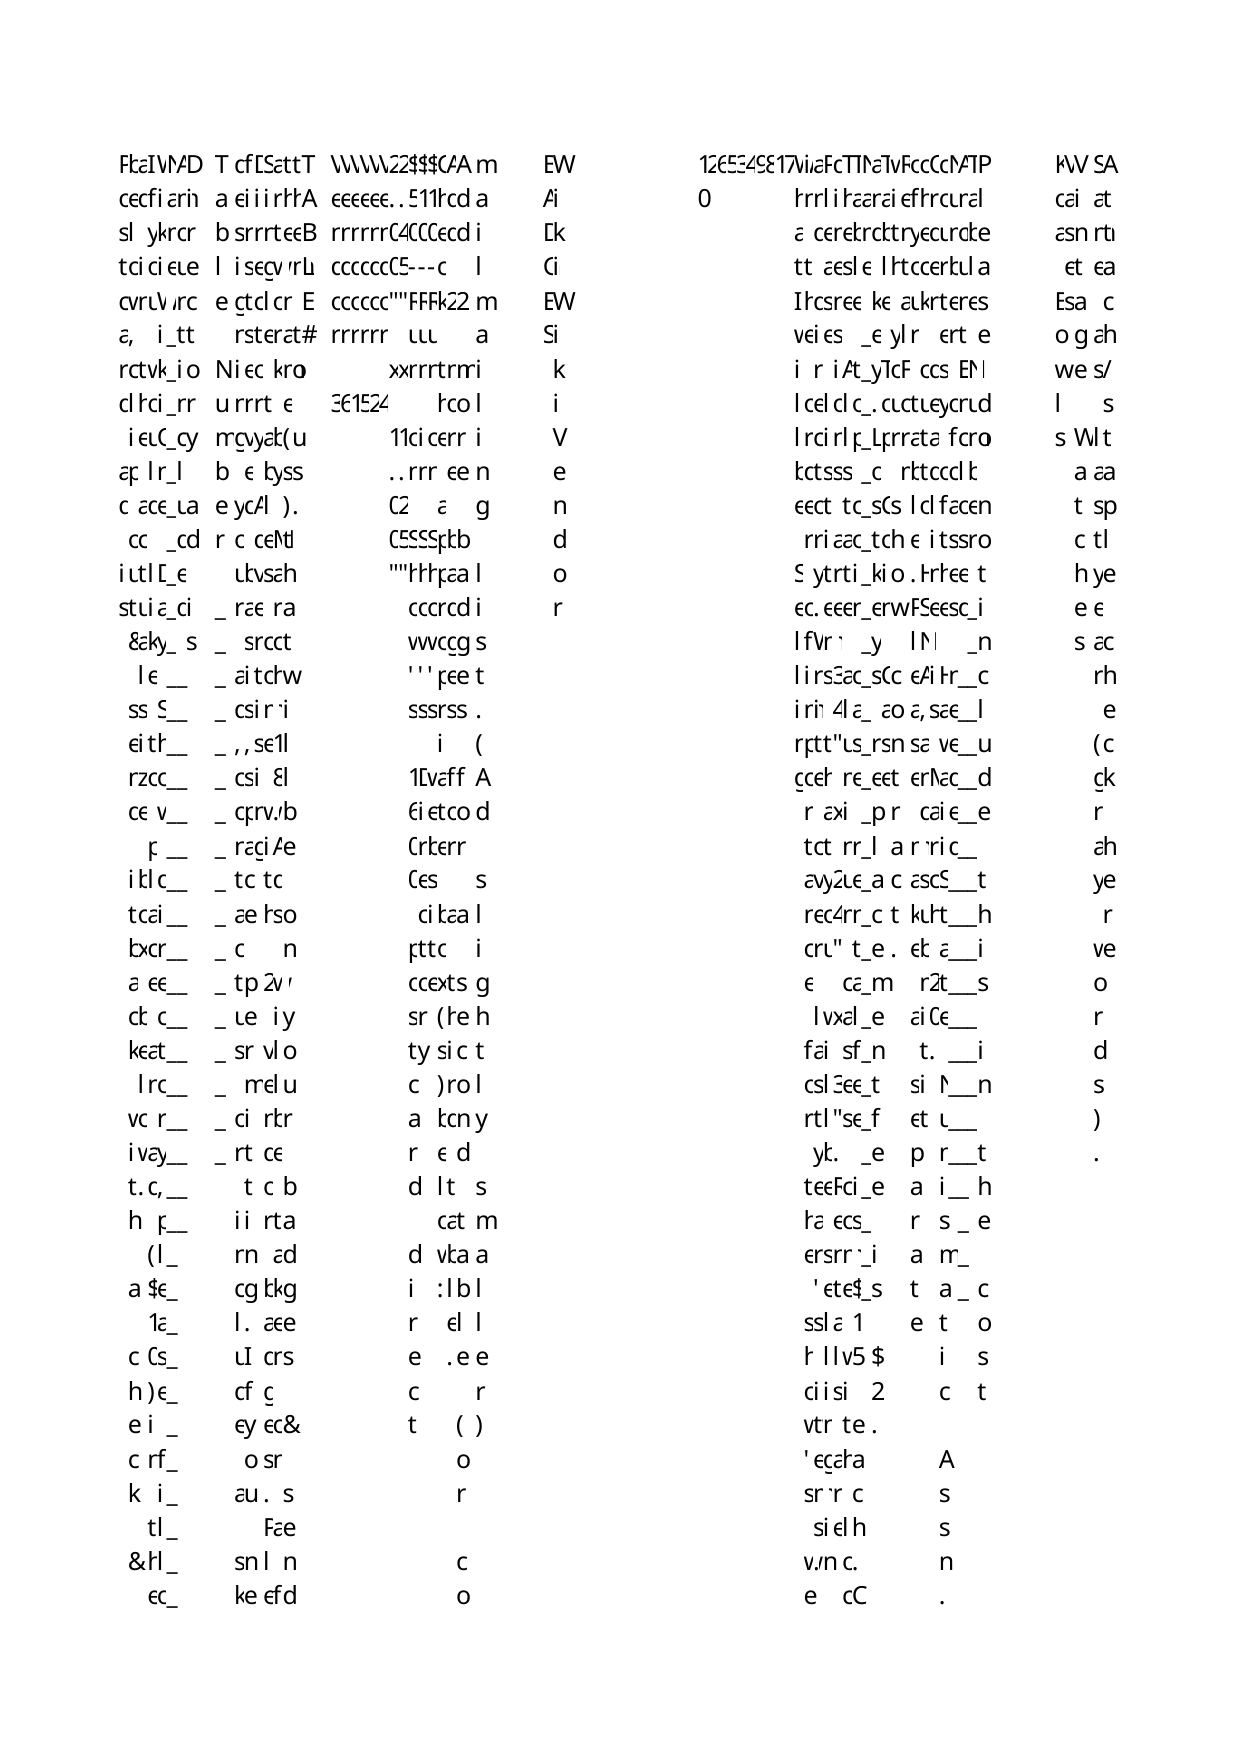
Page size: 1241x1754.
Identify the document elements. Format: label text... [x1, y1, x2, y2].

table_header and key. Lost keys replacement fee is $2. [871, 373, 881, 648]
table_header Directory ad is [186, 547, 195, 639]
table_header Number of cases needed__________ [948, 478, 958, 570]
table_header 9 [755, 147, 765, 159]
table_header $10- Run in Show's Directory [417, 468, 427, 532]
table_header [1006, 147, 1016, 1612]
table_header 10 [697, 147, 707, 1612]
table_header [987, 147, 996, 1612]
table_header Wiki Wiki One Day Show directory, please fill out the info [157, 1450, 166, 1592]
table_header Add 2 more badges for a third table. [446, 434, 456, 536]
table_header If you would like to place an ad ($10) in the Spring 2013 [147, 644, 157, 915]
table_header 5 [726, 172, 736, 1612]
table_header Wiki Wiki Vendor [553, 475, 562, 539]
table_header Vases [1064, 206, 1073, 229]
table_header $50- Run on Show's 1600 postcard direct [408, 1258, 417, 1357]
table_header Name _____________________________ [861, 229, 871, 345]
table_header Attach/staple check here [1103, 577, 1112, 638]
table_header them to us. [292, 147, 301, 195]
table_header and directory. Write over last year's items. [813, 410, 823, 503]
table_header ad in the actual size box below. [138, 546, 147, 643]
table_header Directory Advertising [253, 853, 263, 1082]
table_header $10- Run in Show's Directory [417, 1054, 427, 1612]
table_header with your show contract. [890, 605, 900, 682]
table_header [224, 147, 234, 435]
table_header and key. Lost keys replacement fee is $2. [871, 231, 881, 376]
table_header [1035, 147, 1044, 1612]
table_header Rental Form [900, 606, 909, 1612]
table_header 9 [755, 163, 765, 1612]
table_header and directory. Write over last year's items. [813, 912, 823, 1081]
table_header [562, 147, 572, 168]
table_header $50- Run on Show's 1600 postcard direct [408, 239, 417, 366]
table_header and directory. Write over last year's items. [813, 195, 823, 298]
table_header Attach/staple check here [1103, 780, 1112, 843]
table_header Vendor 6 [340, 201, 350, 229]
table_header Directory ad is [186, 441, 195, 509]
table_header [668, 147, 678, 1612]
table_header Order deadline is March 20. [929, 911, 938, 980]
table_header 5 [728, 164, 736, 171]
table_header Vendor 2 [369, 274, 379, 299]
table_header ad in the actual size box below. [138, 1151, 147, 1612]
table_header Vintage Watches [1074, 229, 1083, 305]
table_header courtesy of the Hawaii State Numismatic Assn. [939, 611, 948, 713]
table_header If you would like to place an ad ($10) in the Spring 2013 [147, 1153, 157, 1612]
table_header them to us. [292, 195, 301, 230]
table_header Amount included _________________ [176, 298, 186, 686]
table_header 2.00" x 1.00" [388, 230, 398, 263]
table_header Single tables come with 2 vendor badges. Please enter [263, 573, 272, 817]
table_header [195, 147, 205, 1612]
table_header What I will be Selling [794, 611, 803, 777]
table_header 2.45" x 1.25" [398, 173, 408, 231]
table_header Directory ad is [186, 400, 195, 444]
table_header with your show contract. [890, 434, 900, 512]
table_header $50- Run on Show's 1600 postcard direct [408, 1395, 417, 1612]
table_header Attach/staple check here [1103, 952, 1112, 1612]
table_header of your table. Please make a separate [910, 1326, 919, 1612]
table_header Wiki Wiki Vendor [553, 577, 562, 1612]
table_header $10- Run in Show's Directory [417, 886, 427, 980]
table_header dimensions are 34" x 24" x 3". Rentals are [832, 919, 842, 1015]
table_header them to us. [292, 674, 301, 1612]
table_header Directory Advertising [253, 508, 263, 579]
table_header and directory. Write over last year's items. [813, 299, 823, 401]
table_header $10- Run in Show's Directory [417, 366, 427, 468]
table_header Add 2 more badges for a third table. [446, 1125, 456, 1221]
table_header [639, 147, 649, 1612]
table_header Single tables come with 2 vendor badges. Please enter [263, 1088, 272, 1612]
table_header Vintage Watches [1074, 433, 1083, 475]
table_header check out to HSNA, and submit it [919, 304, 929, 600]
table_header Vintage Watches [1074, 373, 1083, 442]
table_header Attach/staple check here [1103, 167, 1112, 228]
table_header $10- Run on Show's website [427, 170, 437, 225]
table_header $10- Run in Show's Directory [417, 989, 427, 1057]
table_header [649, 147, 658, 1612]
table_header $10- Run on Show's website [427, 887, 437, 980]
table_header [996, 147, 1006, 1612]
table_header Check the appropriate box(s) below: [437, 854, 446, 948]
table_header Attach/staple check here [1103, 883, 1112, 945]
table_header ad in the actual size box below. [138, 819, 147, 914]
table_header Directory ad is [186, 649, 195, 1612]
table_header [1045, 147, 1054, 1612]
table_header $10- Run on Show's website [427, 366, 437, 468]
table_header dimensions are 34" x 24" x 3". Rentals are [832, 1490, 842, 1612]
table_header Attach/staple check here [1103, 512, 1112, 570]
table_header below, clip out & send it back with a check & camera ready [128, 1117, 137, 1292]
table_header Please list items that you will be selling in the [823, 1490, 832, 1612]
table_header [678, 147, 687, 1612]
table_header Add 2 more badges for a second table (or corner). [456, 1262, 466, 1612]
table_header Rental Form [900, 370, 909, 409]
table_header them to us. [292, 478, 301, 681]
table_header Table Number _________________ [215, 305, 224, 506]
table_header [581, 147, 591, 1612]
table_header in the order of importance for the show's website [803, 195, 813, 332]
table_header Same as last year (gray words). [1093, 147, 1102, 580]
table_header [601, 147, 610, 1612]
table_header BADGES [543, 147, 552, 203]
table_header dimensions are 34" x 24" x 3". Rentals are [832, 1188, 842, 1456]
table_header Directory ad is [186, 195, 195, 230]
table_header [205, 147, 214, 1612]
table_header $50- Run on Show's 1600 postcard direct [408, 717, 417, 810]
table_header [1083, 431, 1093, 1612]
table_header 2.00" x 1.00" [388, 157, 398, 228]
table_header and key. Lost keys replacement fee is $2. [871, 645, 881, 1114]
table_header Add 2 more badges for a third table. [446, 1255, 456, 1612]
table_header and directory. Write over last year's items. [813, 784, 823, 885]
table_header Name _____________________________ [861, 1301, 871, 1612]
table_header Vendor 4 [379, 229, 388, 263]
table_header ad in the actual size box below. [138, 202, 147, 298]
table_header Vintage Watches [1074, 649, 1083, 1612]
table_header If you would like to place an ad ($10) in the Spring 2013 [147, 922, 157, 1052]
table_header Add 2 more badges for a third table. [446, 235, 456, 308]
table_header [1016, 147, 1025, 1612]
table_header 8 [765, 147, 774, 157]
table_header of your table. Please make a separate [910, 309, 919, 441]
table_header [466, 147, 475, 367]
table_header 10 [700, 191, 707, 205]
table_header Please list items that you will be selling in the [823, 1292, 832, 1456]
table_header 3 [736, 147, 745, 156]
table_header Vintage Watches [1074, 165, 1083, 236]
table_header Please do not include this in the cost [977, 502, 987, 1612]
table_header 6 [720, 164, 726, 171]
table_header 2.45" x 1.25" [398, 373, 408, 498]
table_header in the order of importance for the show's website [803, 1041, 813, 1612]
table_header Number of cases needed__________ [948, 1251, 958, 1612]
table_header Vendor 6 [340, 274, 350, 299]
table_header $10- Run on Show's website [427, 716, 437, 776]
table_header Vases [1064, 147, 1073, 170]
table_header them to us. [292, 368, 301, 478]
table_header BADGES [543, 201, 552, 329]
table_header the name(s) that will be on your badges & send/fax/email [282, 673, 292, 844]
table_header [1083, 147, 1093, 441]
table_header dimensions are 34" x 24" x 3". Rentals are [832, 342, 842, 478]
table_header mail mailing list. (Ad slightly smaller) [475, 1122, 485, 1612]
table_header dimensions are 34" x 24" x 3". Rentals are [832, 682, 842, 811]
table_header Directory Advertising [253, 147, 263, 367]
table_header ad in the actual size box below. [138, 298, 147, 438]
table_header These Allstate aluminum cases come with lock [842, 1456, 852, 1612]
table_header Single tables come with 2 vendor badges. Please enter [263, 269, 272, 536]
table_header These Allstate aluminum cases come with lock [842, 1251, 852, 1456]
table_header These Allstate aluminum cases come with lock [842, 911, 852, 1022]
table_header Vendor 1 [350, 162, 359, 196]
table_header Vendor 2 [369, 201, 379, 229]
table_header 9 [758, 157, 765, 165]
table_header Add 2 more badges for a third table. [446, 768, 456, 844]
table_header [485, 1217, 494, 1612]
table_header with your show contract. [890, 338, 900, 410]
table_header Vendor 6 [340, 308, 350, 398]
table_header Vases [1064, 310, 1073, 375]
table_header Vendor 5 [359, 309, 369, 1612]
table_header Please do not include this in the cost [977, 309, 987, 409]
table_header dimensions are 34" x 24" x 3". Rentals are [832, 478, 842, 605]
table_header Rental Form [900, 411, 909, 613]
table_header Vendor 1 [350, 201, 359, 229]
table_header Please list items that you will be selling in the [823, 479, 832, 608]
table_header Add 2 more badges for a second table (or corner). [456, 818, 466, 916]
table_header in the order of importance for the show's website [803, 785, 813, 1046]
table_header Attach/staple check here [1103, 649, 1112, 710]
table_header Check the appropriate box(s) below: [437, 1253, 446, 1612]
table_header the name(s) that will be on your badges & send/fax/email [282, 849, 292, 1023]
table_header check out to HSNA, and submit it [919, 774, 929, 844]
table_header Vendor 6 [340, 162, 350, 196]
table_header 7 [784, 147, 794, 1612]
table_header Vendor 5 [359, 165, 369, 195]
table_header Vendor 2 [369, 162, 379, 196]
table_header 5 [726, 147, 736, 163]
table_header Table Top Coin Case [881, 979, 890, 1612]
table_header $10- Run on Show's website [427, 989, 437, 1612]
table_header of your table. Please make a separate [910, 543, 919, 676]
table_header [514, 147, 523, 1612]
table_header them to us. [292, 235, 301, 367]
table_header TABLE# [301, 157, 311, 195]
table_header [659, 147, 668, 1612]
table_header Wiki Wiki Vendor [553, 165, 562, 230]
table_header mail mailing list. (Ad slightly smaller) [475, 780, 485, 1125]
table_header TABLE# [301, 201, 311, 228]
table_header Number of cases needed__________ [948, 784, 958, 890]
table_header Vendor 5 [359, 206, 369, 229]
table_header $50- Run on Show's 1600 postcard direct [408, 883, 417, 982]
table_header [524, 147, 533, 1612]
table_header [495, 147, 504, 1612]
table_header below, clip out & send it back with a check & camera ready [128, 815, 137, 986]
table_header Vendor 1 [350, 274, 359, 299]
table_header Attach/staple check here [1103, 411, 1112, 468]
table_header Order deadline is March 20. [929, 298, 938, 366]
table_header $10- Run on Show's website [427, 468, 437, 532]
table_header designing your ad, contact us or include a sketch of your [234, 512, 243, 1612]
table_header Amount included _________________ [176, 1233, 186, 1612]
table_header Table Top Coin Case [881, 785, 890, 980]
table_header Directory Advertising [253, 614, 263, 808]
table_header Vendor 4 [379, 147, 388, 170]
table_header 4 [745, 147, 755, 164]
table_header [533, 147, 543, 1612]
table_header Postcard ad is [118, 147, 128, 1612]
table_header 3 [736, 172, 745, 1612]
table_header 2.45" x 1.25" [398, 266, 408, 369]
table_header Vintage Watches [1074, 543, 1083, 608]
table_header Directory Advertising [253, 372, 263, 444]
table_header Order deadline is March 20. [929, 475, 938, 572]
table_header Vendor 6 [340, 409, 350, 1612]
table_header Order deadline is March 20. [929, 1020, 938, 1612]
table_header Same as last year (gray words). [1093, 886, 1102, 1612]
table_header Vintage Watches [1074, 478, 1083, 539]
table_header Please list items that you will be selling in the [823, 338, 832, 469]
table_header $10- Run on Show's website [427, 640, 437, 716]
table_header BADGES [543, 342, 552, 1612]
table_header Table Number _________________ [215, 1165, 224, 1612]
table_header What I will be Selling [794, 333, 803, 506]
table_header Table Number _________________ [968, 512, 977, 618]
table_header [485, 161, 494, 299]
table_header Koa Bowls [1054, 147, 1064, 1612]
table_header [311, 147, 321, 1612]
table_header Number of cases needed__________ [948, 331, 958, 401]
table_header Vendor 2 [369, 147, 379, 170]
table_header Vases [1064, 159, 1073, 199]
table_header Table Top Coin Case [881, 240, 890, 302]
table_header Vendor 3 [330, 147, 340, 170]
table_header Table Number _________________ [968, 411, 977, 503]
table_header 2.00" x 1.00" [388, 274, 398, 1612]
table_header [485, 147, 494, 162]
table_header 1 [774, 147, 784, 1612]
table_header $10- Run in Show's Directory [417, 716, 427, 844]
table_header Wiki Wiki Vendor [553, 297, 562, 443]
table_header [195, 158, 199, 171]
table_header Check the appropriate box(s) below: [437, 1058, 446, 1153]
table_header 8 [765, 170, 774, 1612]
table_header $10- Run on Show's website [427, 776, 437, 876]
table_header Order deadline is March 20. [929, 614, 938, 707]
table_header Vases [1064, 241, 1073, 297]
table_header [485, 298, 494, 1218]
table_header mail mailing list. (Ad slightly smaller) [475, 147, 485, 785]
table_header TABLE# [301, 241, 311, 262]
table_header [610, 147, 620, 1612]
table_header What I will be Selling [794, 509, 803, 568]
table_header artwork by March 18. Ads will be taken on a first come [273, 981, 282, 1115]
table_header What I will be Selling [794, 781, 803, 1612]
table_header dimensions are 34" x 24" x 3". Rentals are [832, 1017, 842, 1183]
table_header Amount Enclosed ___________________ [958, 1301, 967, 1612]
table_header Amount Enclosed ___________________ [958, 298, 967, 400]
table_header 6 [716, 172, 726, 1612]
table_header Directory Advertising [253, 441, 263, 505]
table_header and directory. Write over last year's items. [813, 1329, 823, 1612]
table_header courtesy of the Hawaii State Numismatic Assn. [939, 1023, 948, 1218]
table_header These Allstate aluminum cases come with lock [842, 683, 852, 886]
table_header Add 2 more badges for a third table. [446, 922, 456, 1115]
table_header Vendor 4 [379, 309, 388, 405]
table_header Vendor 1 [350, 308, 359, 1612]
table_header [466, 366, 475, 1612]
table_header Vendor 5 [359, 229, 369, 263]
table_header the name(s) that will be on your badges & send/fax/email [282, 1115, 292, 1252]
table_header with your show contract. [890, 536, 900, 613]
table_header [1025, 147, 1035, 1612]
table_header Single tables come with 2 vendor badges. Please enter [263, 809, 272, 1056]
table_header Table Top Coin Case [881, 604, 890, 679]
table_header Vendor 1 [350, 147, 359, 170]
table_header Vendor 6 [340, 229, 350, 263]
table_header Rental Form [900, 165, 909, 366]
table_header with your show contract. [890, 716, 900, 1612]
table_header Vases [1064, 368, 1073, 1612]
table_header $10- Run on Show's website [427, 239, 437, 293]
table_header [504, 147, 514, 1612]
table_header $10- Run in Show's Directory [417, 640, 427, 716]
table_header 4 [749, 159, 754, 167]
table_header 2 [707, 147, 716, 1612]
table_header $50- Run on Show's 1600 postcard direct [408, 441, 417, 531]
table_header These Allstate aluminum cases come with lock [842, 1091, 852, 1182]
table_header Table Number _________________ [215, 509, 224, 618]
table_header Wiki Wiki Vendor [553, 432, 562, 472]
table_header If you would like to place an ad ($10) in the Spring 2013 [147, 512, 157, 643]
table_header Vendor 4 [379, 165, 388, 195]
table_header in the order of importance for the show's website [803, 632, 813, 740]
table_header Add 2 more badges for a third table. [446, 682, 456, 773]
table_header designing your ad, contact us or include a sketch of your [234, 147, 243, 437]
table_header and key. Lost keys replacement fee is $2. [871, 1109, 881, 1612]
table_header the name(s) that will be on your badges & send/fax/email [282, 147, 292, 298]
table_header Add 2 more badges for a third table. [446, 310, 456, 400]
table_header [591, 147, 601, 1612]
table_header [630, 147, 639, 1612]
table_header Same as last year (gray words). [1093, 580, 1102, 886]
table_header Table Top Coin Case [881, 445, 890, 509]
table_header What I will be Selling [794, 239, 803, 340]
table_header TABLE# [301, 264, 311, 1612]
table_header Number of cases needed__________ [948, 229, 958, 332]
table_header Check the appropriate box(s) below: [437, 304, 446, 434]
table_header Table Top Coin Case [881, 543, 890, 604]
table_header [688, 147, 697, 1612]
table_header Order deadline is March 20. [929, 717, 938, 778]
table_header [224, 434, 234, 1612]
table_header ad in the actual size box below. [138, 952, 147, 1051]
table_header Table Number _________________ [215, 205, 224, 302]
table_header check out to HSNA, and submit it [919, 606, 929, 675]
table_header 4 [745, 169, 755, 1612]
table_header [321, 147, 330, 1612]
table_header Attach/staple check here [1103, 331, 1112, 401]
table_header Vendor 2 [369, 411, 379, 1612]
table_header [562, 295, 572, 1612]
table_header [620, 147, 629, 1612]
table_header Wiki Wiki Vendor [553, 236, 562, 306]
table_header Vendor 2 [369, 308, 379, 395]
table_header Vendor 5 [359, 147, 369, 170]
table_header [572, 147, 581, 1612]
table_header Please list items that you will be selling in the [823, 1015, 832, 1149]
table_header Vendor 2 [369, 229, 379, 263]
table_header What I will be Selling [794, 163, 803, 236]
table_header Table Top Coin Case [881, 310, 890, 360]
table_header check out to HSNA, and submit it [919, 678, 929, 747]
table_header Add 2 more badges for a second table (or corner). [456, 1115, 466, 1251]
table_header dimensions are 34" x 24" x 3". Rentals are [832, 815, 842, 913]
table_header Table Number _________________ [968, 1165, 977, 1612]
table_header 3 [736, 157, 745, 171]
table_header Add 2 more badges for a second table (or corner). [456, 1014, 466, 1115]
table_header 2.45" x 1.25" [398, 539, 408, 1612]
table_header Directory ad is [186, 229, 195, 267]
table_header Wiki Wiki One Day Show directory, please fill out the info [157, 1156, 166, 1288]
table_header These Allstate aluminum cases come with lock [842, 372, 852, 478]
table_header Vendor 3 [330, 157, 340, 1612]
table_header Directory ad is [186, 305, 195, 369]
table_header Vendor 1 [350, 229, 359, 263]
table_header Directory Advertising [253, 1081, 263, 1612]
table_header 6 [716, 147, 726, 157]
table_header Vendor 4 [379, 206, 388, 229]
table_header check out to HSNA, and submit it [919, 956, 929, 1612]
table_header Vendor 4 [379, 274, 388, 298]
table_header in the order of importance for the show's website [803, 335, 813, 468]
table_header Vendor 5 [359, 274, 369, 298]
table_header with your show contract. [890, 147, 900, 341]
table_header Vendor 4 [379, 408, 388, 1612]
table_header [1112, 147, 1122, 1612]
table_header [562, 158, 572, 305]
table_header of your table. Please make a separate [910, 781, 919, 883]
table_header Vendor 6 [340, 147, 350, 170]
table_header first served basis, space permitting. If you need help [244, 1047, 253, 1251]
